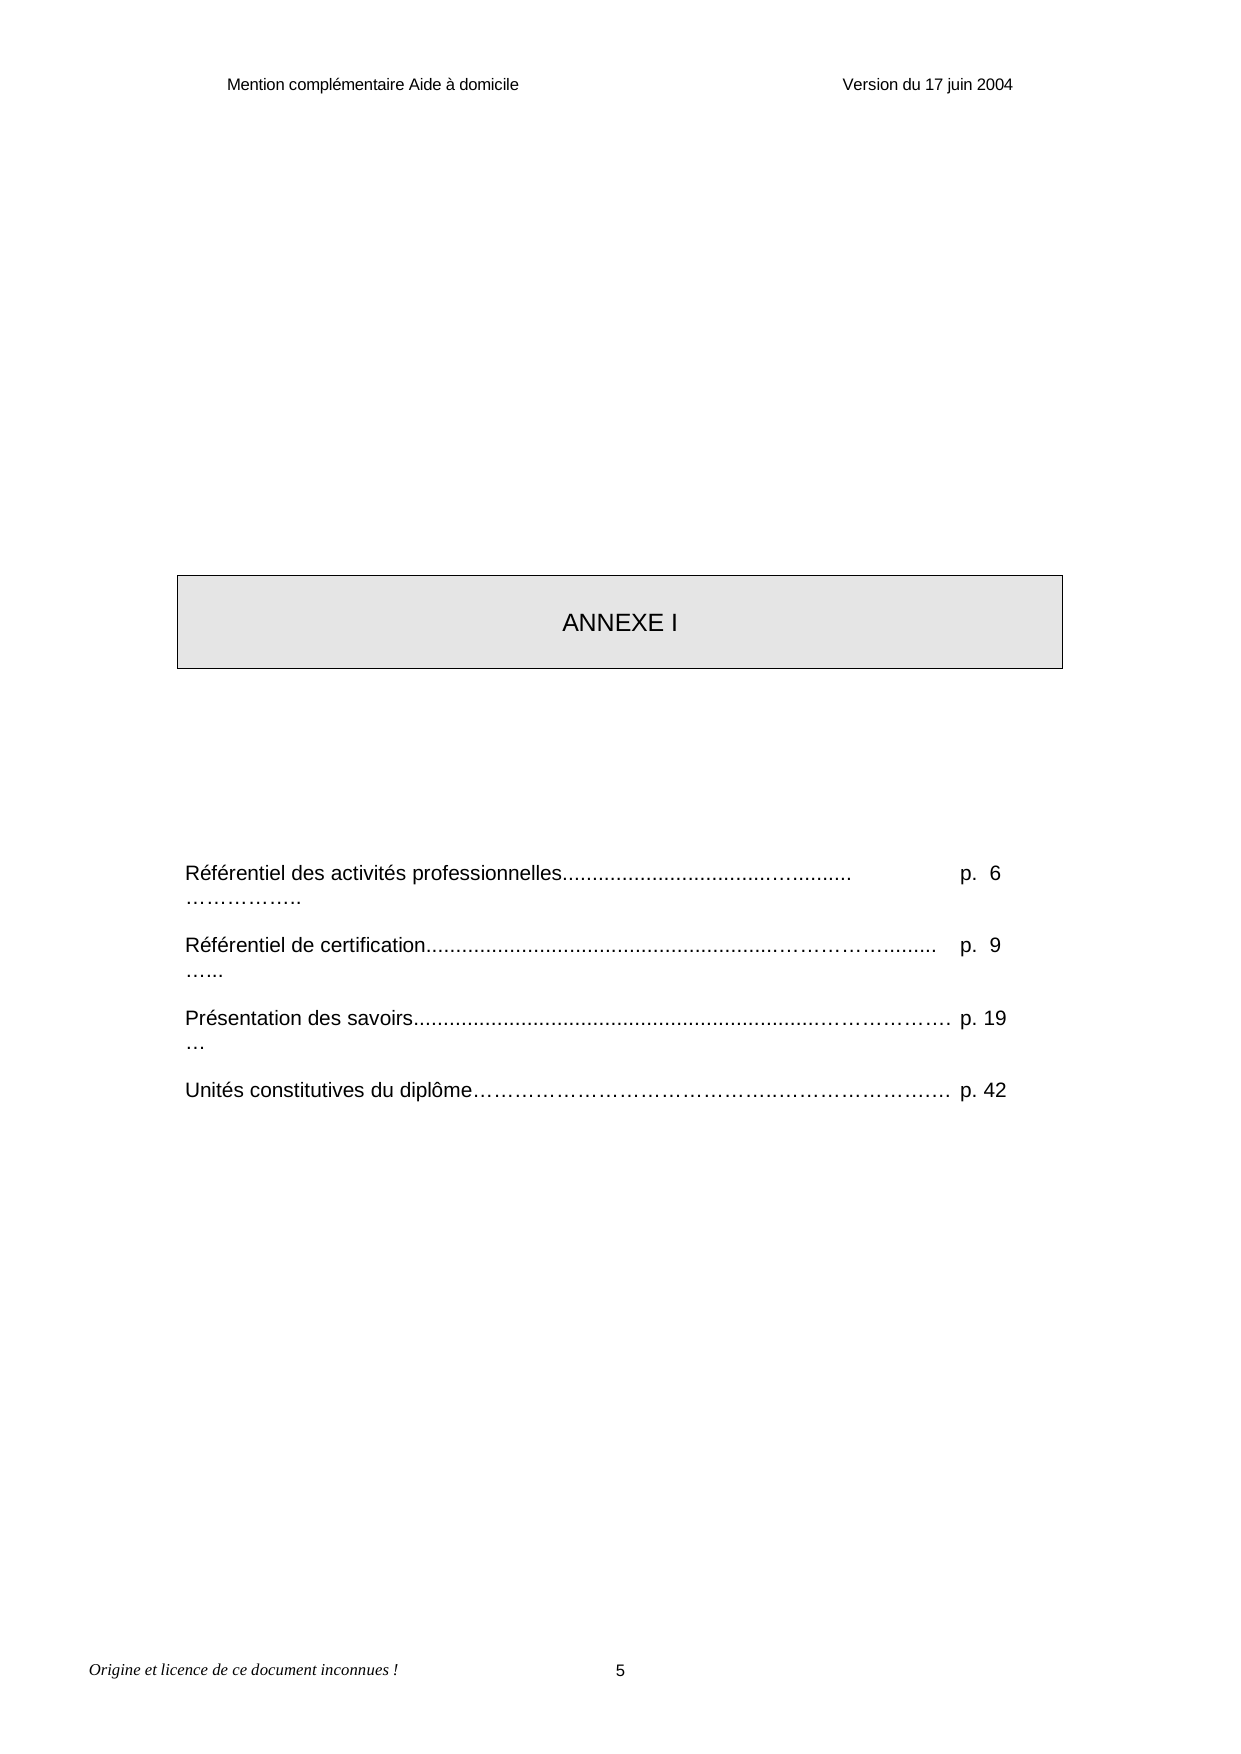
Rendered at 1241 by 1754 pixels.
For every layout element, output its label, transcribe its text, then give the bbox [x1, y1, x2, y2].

table_cell p. 42 [960, 1078, 1034, 1102]
table_cell [185, 1054, 960, 1078]
table_cell [960, 982, 1034, 1006]
table_cell [960, 1054, 1034, 1078]
table_cell Référentiel de certification...........................................................…………….........…... [185, 934, 960, 982]
table_cell [185, 982, 960, 1006]
table_header Référentiel des activités professionnelles...................................…..........…………….. [185, 861, 960, 909]
table_cell p. 19 [960, 1006, 1034, 1054]
text Annexe I [178, 604, 1062, 633]
table_cell Présentation des savoirs....................................................................……………….… [185, 1006, 960, 1054]
table_cell [960, 909, 1034, 933]
table_header p. 6 [960, 861, 1034, 909]
table_cell p. 9 [960, 934, 1034, 982]
table_cell [185, 909, 960, 933]
table_cell Unités constitutives du diplôme……………………………………..………………….… [185, 1078, 960, 1102]
